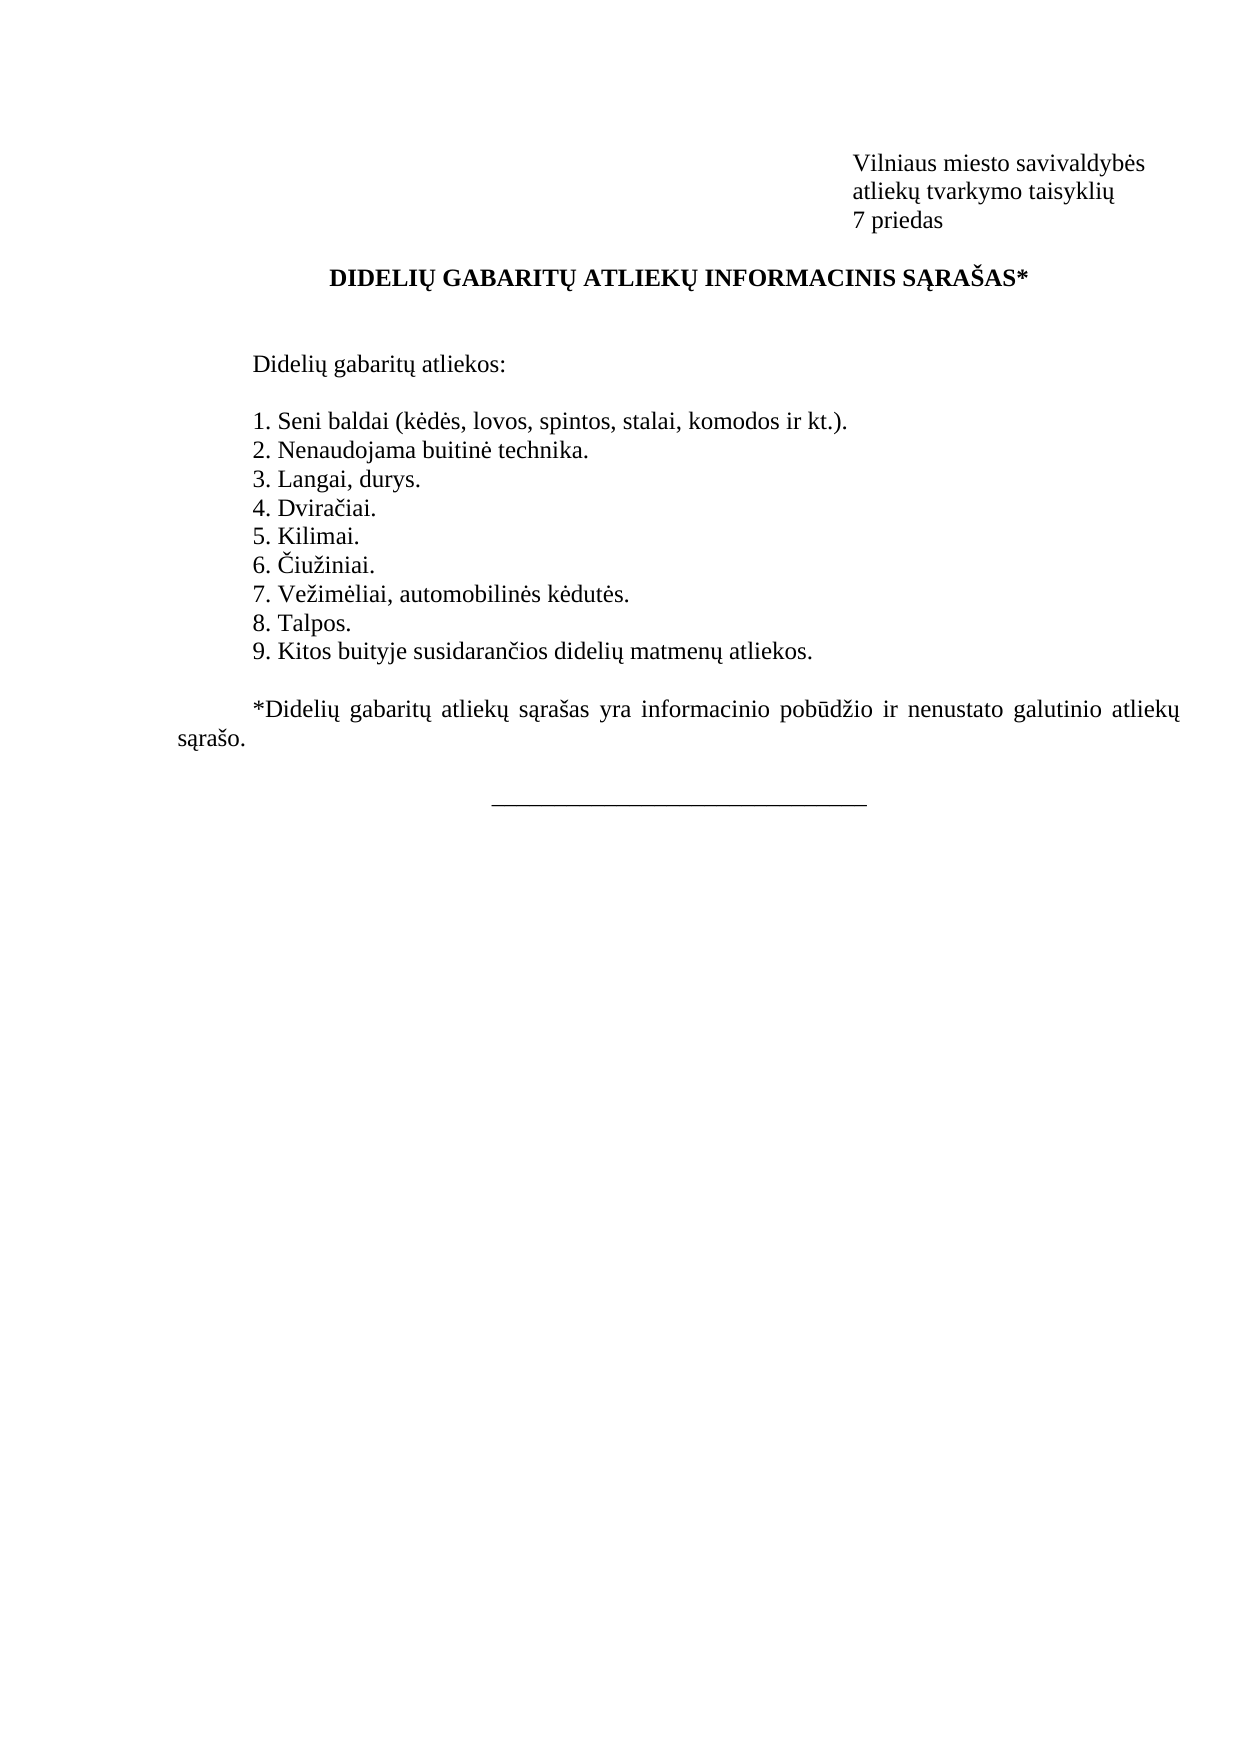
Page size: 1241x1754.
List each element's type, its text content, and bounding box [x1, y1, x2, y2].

text 6. Čiužiniai. [177, 550, 1181, 579]
text 7 priedas [852, 205, 1181, 234]
text 8. Talpos. [177, 608, 1181, 636]
text 4. Dviračiai. [177, 493, 1181, 521]
text 7. Vežimėliai, automobilinės kėdutės. [177, 579, 1181, 608]
text 3. Langai, durys. [177, 464, 1181, 493]
text ______________________________ [177, 780, 1181, 809]
text 9. Kitos buityje susidarančios didelių matmenų atliekos. [177, 636, 1181, 665]
text 5. Kilimai. [177, 521, 1181, 550]
text DIDELIŲ GABARITŲ ATLIEKŲ INFORMACINIS SĄRAŠAS* [177, 263, 1181, 291]
text atliekų tvarkymo taisyklių [852, 176, 1181, 205]
text 1. Seni baldai (kėdės, lovos, spintos, stalai, komodos ir kt.). [177, 406, 1181, 435]
text Vilniaus miesto savivaldybės [852, 148, 1181, 176]
text 2. Nenaudojama buitinė technika. [177, 435, 1181, 464]
text Didelių gabaritų atliekos: [177, 349, 1181, 378]
text *Didelių gabaritų atliekų sąrašas yra informacinio pobūdžio ir nenustato galutinio atliekų sąrašo. [177, 694, 1181, 751]
